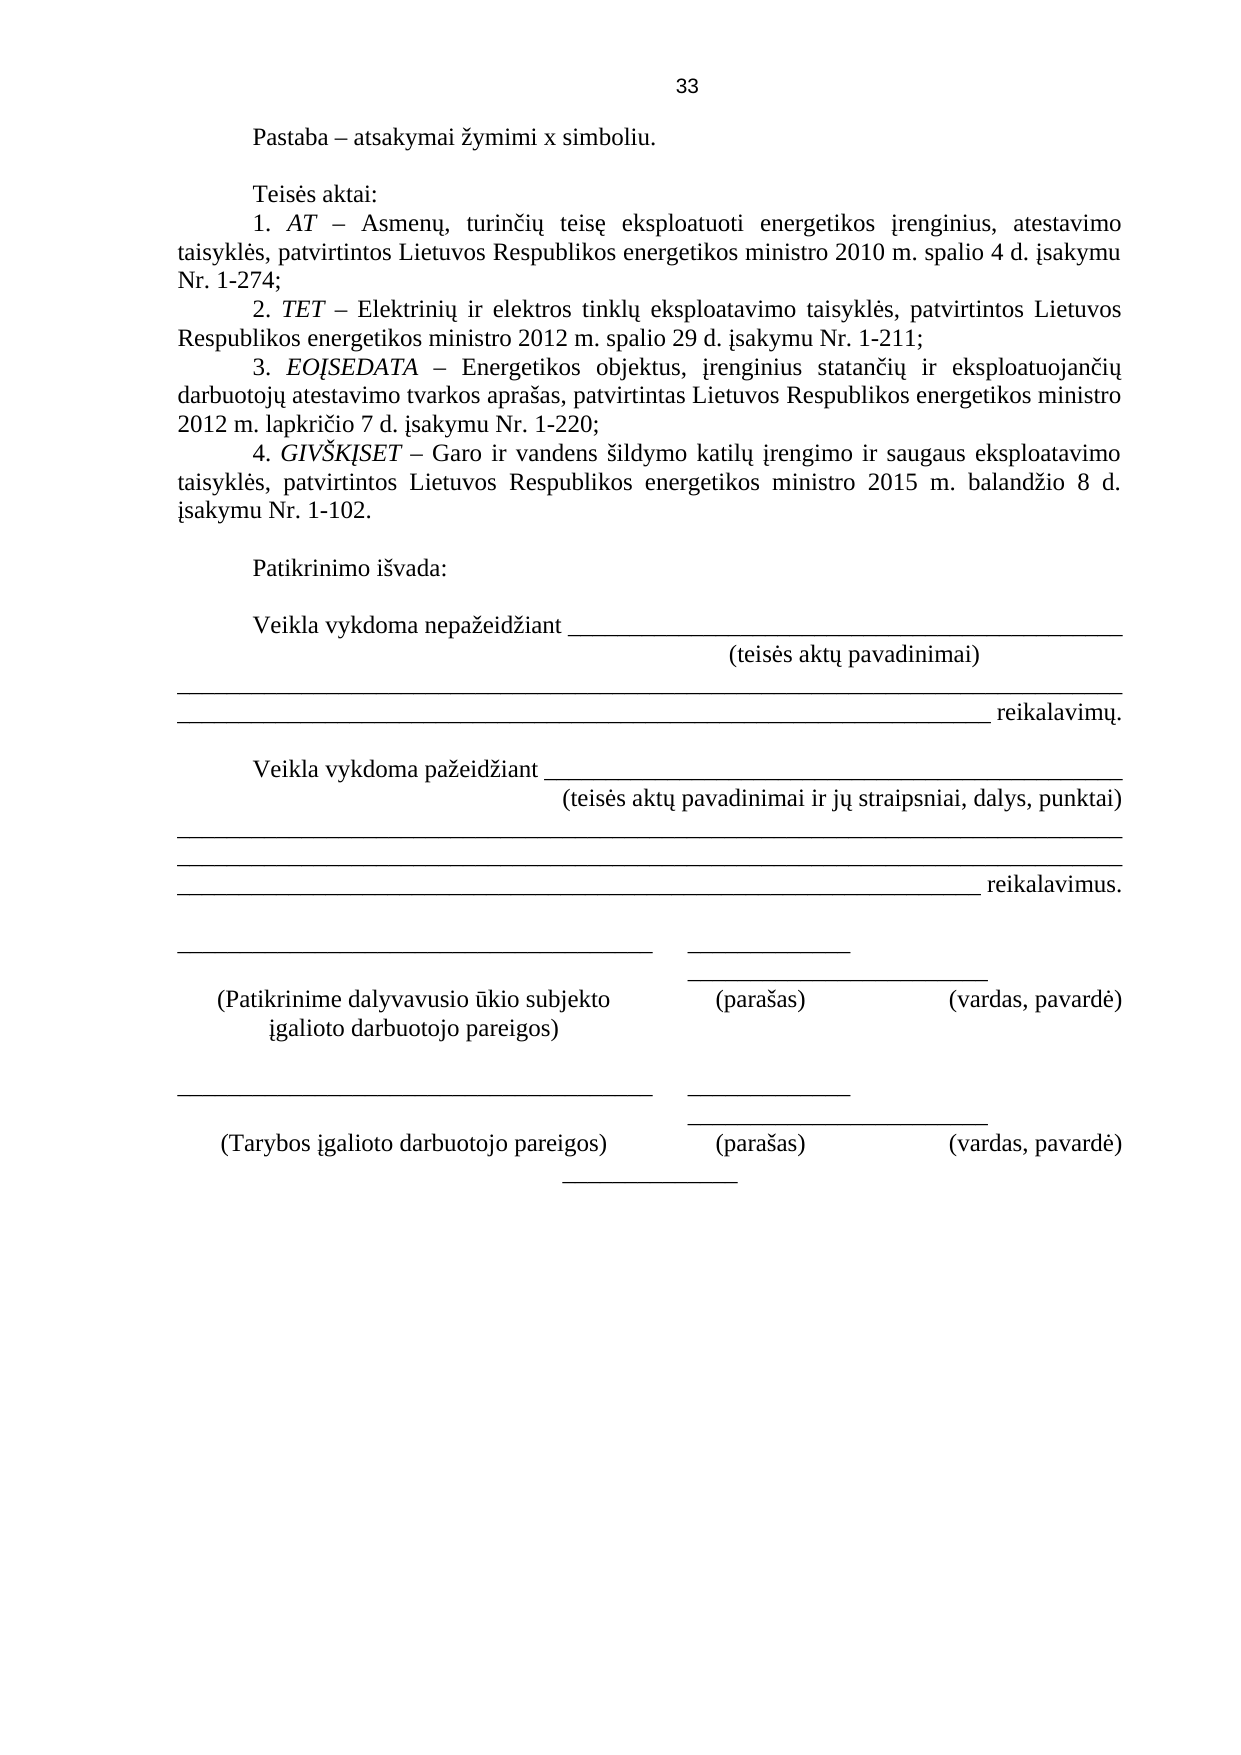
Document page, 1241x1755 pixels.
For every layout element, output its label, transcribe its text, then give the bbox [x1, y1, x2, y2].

text 3. EOĮSEDATA – Energetikos objektus, įrenginius statančių ir eksploatuojančių darbuotojų atestavimo tvarkos aprašas, patvirtintas Lietuvos Respublikos energetikos ministro 2012 m. lapkričio 7 d. įsakymu Nr. 1-220; [177, 352, 1122, 438]
text ______________ [177, 1157, 1122, 1186]
text (Tarybos įgalioto darbuotojo pareigos) (parašas) (vardas, pavardė) [177, 1128, 1122, 1157]
text Veikla vykdoma nepažeidžiant [177, 611, 1122, 639]
text (teisės aktų pavadinimai ir jų straipsniai, dalys, punktai) [177, 783, 1122, 812]
text ______________________________________ _____________ ________________________ [177, 1071, 1122, 1128]
text ______________________________________ _____________ ________________________ [177, 927, 1122, 984]
text Patikrinimo išvada: [177, 553, 1122, 582]
text 2. TET – Elektrinių ir elektros tinklų eksploatavimo taisyklės, patvirtintos Lietuvos Respublikos energetikos ministro 2012 m. spalio 29 d. įsakymu Nr. 1-211; [177, 294, 1122, 352]
text reikalavimų. [177, 697, 1122, 726]
text Veikla vykdoma pažeidžiant [177, 754, 1122, 783]
text (teisės aktų pavadinimai) [177, 639, 1122, 668]
text 1. AT – Asmenų, turinčių teisę eksploatuoti energetikos įrenginius, atestavimo taisyklės, patvirtintos Lietuvos Respublikos energetikos ministro 2010 m. spalio 4 d. įsakymu Nr. 1-274; [177, 208, 1122, 294]
text Pastaba – atsakymai žymimi x simboliu. [177, 122, 1122, 151]
text 4. GIVŠKĮSET – Garo ir vandens šildymo katilų įrengimo ir saugaus eksploatavimo taisyklės, patvirtintos Lietuvos Respublikos energetikos ministro 2015 m. balandžio 8 d. įsakymu Nr. 1-102. [177, 438, 1122, 524]
text Teisės aktai: [177, 179, 1122, 208]
text (Patikrinime dalyvavusio ūkio subjekto (parašas) (vardas, pavardė) [177, 984, 1122, 1013]
text įgalioto darbuotojo pareigos) [177, 1013, 1122, 1042]
text reikalavimus. [177, 869, 1122, 898]
